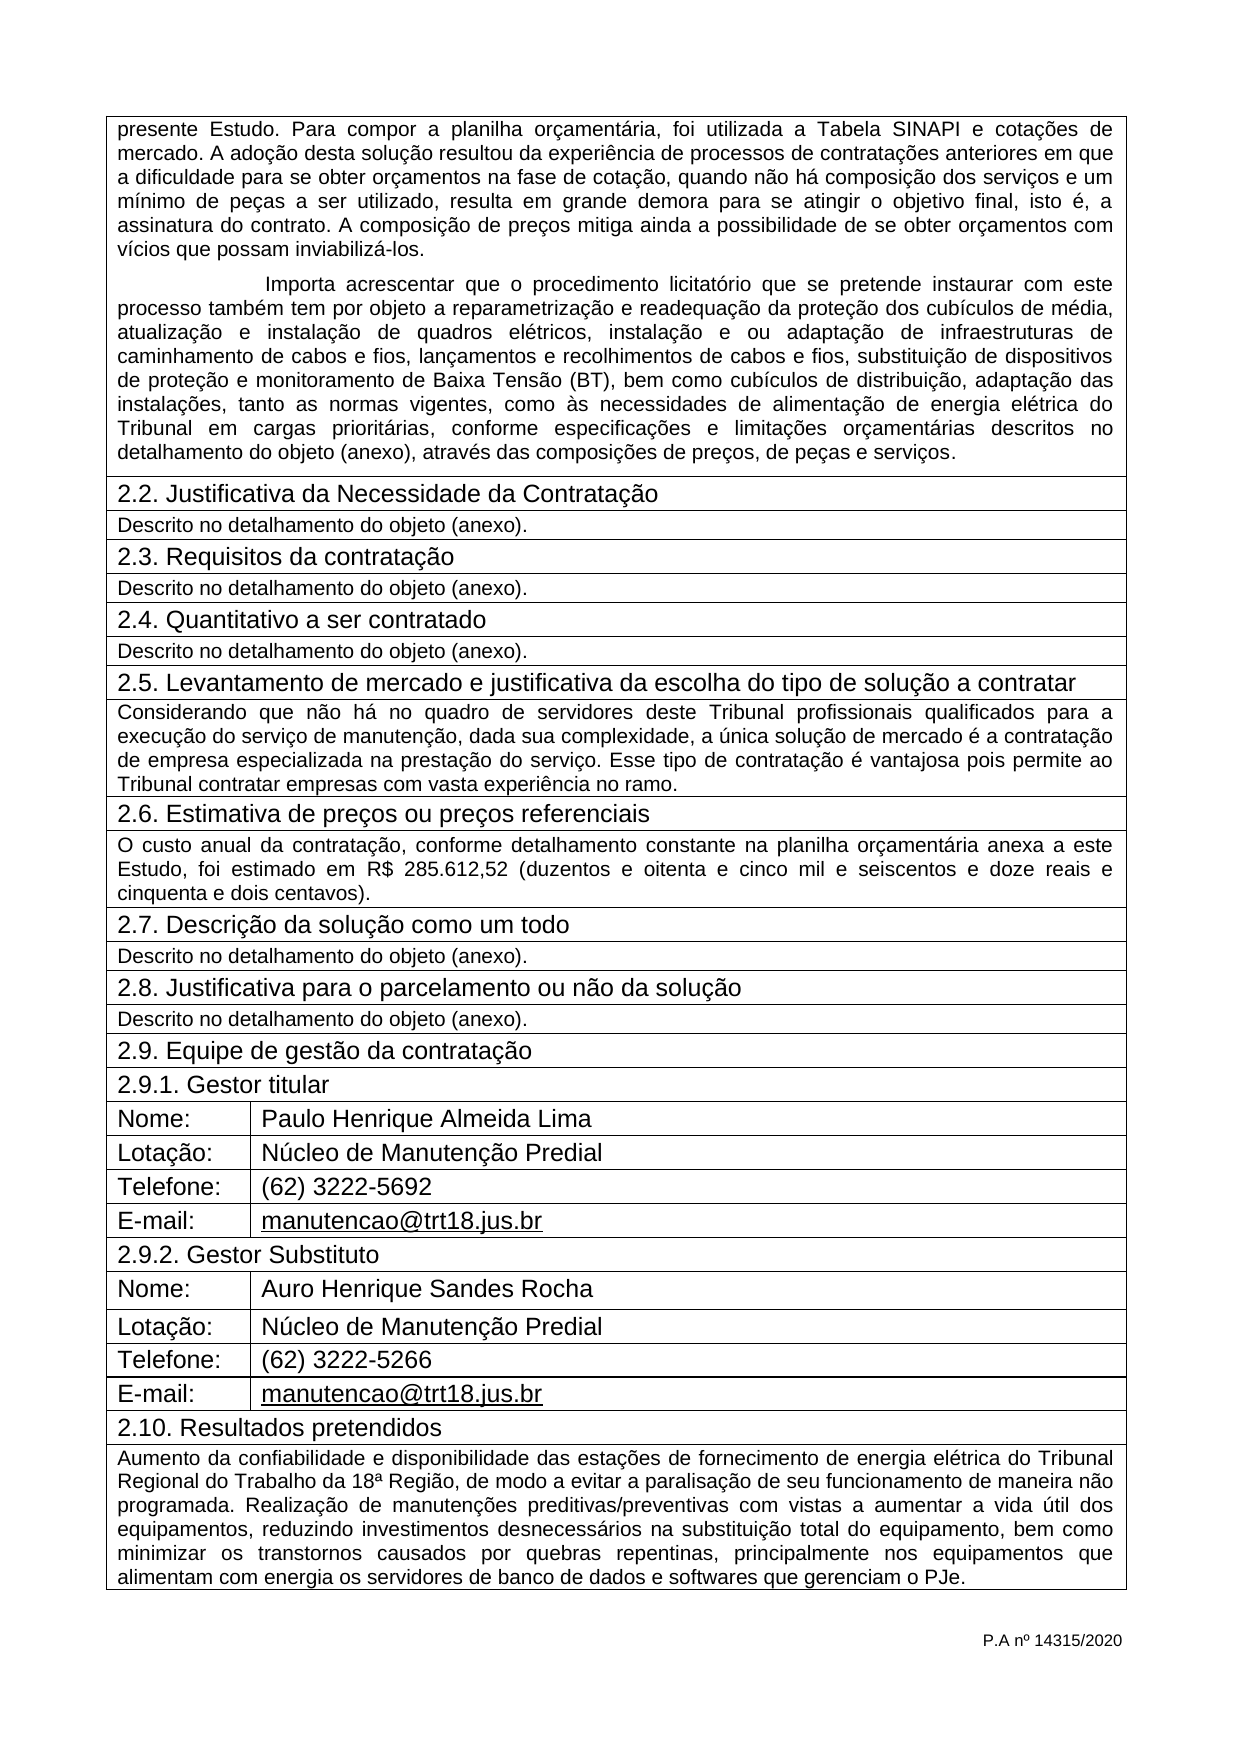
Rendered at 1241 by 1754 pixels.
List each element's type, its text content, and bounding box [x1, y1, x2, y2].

table_cell Lotação: [107, 1136, 250, 1169]
table_cell Paulo Henrique Almeida Lima [251, 1102, 1126, 1135]
table_cell 2.9.1. Gestor titular [107, 1068, 1126, 1101]
table_cell 2.7. Descrição da solução como um todo [107, 908, 1126, 941]
table_cell Nome: [107, 1102, 250, 1135]
table_cell Considerando que não há no quadro de servidores deste Tribunal profissionais qualificados para a execução do serviço de manutenção, dada sua complexidade, a única solução de mercado é a contratação de empresa especializada na prestação do serviço. Esse tipo de contratação é vantajosa pois permite ao Tribunal contratar empresas com vasta experiência no ramo. [107, 700, 1126, 796]
table_cell Descrito no detalhamento do objeto (anexo). [107, 511, 1126, 539]
table_cell Nome: [107, 1272, 250, 1308]
table_cell 2.3. Requisitos da contratação [107, 540, 1126, 573]
table_cell Núcleo de Manutenção Predial [251, 1310, 1126, 1342]
table_cell Telefone: [107, 1344, 250, 1376]
table_cell 2.2. Justificativa da Necessidade da Contratação [107, 477, 1126, 509]
table_cell presente Estudo. Para compor a planilha orçamentária, foi utilizada a Tabela SINAPI e cotações de mercado. A adoção desta solução resultou da experiência de processos de contratações anteriores em que a dificuldade para se obter orçamentos na fase de cotação, quando não há composição dos serviços e um mínimo de peças a ser utilizado, resulta em grande demora para se atingir o objetivo final, isto é, a assinatura do contrato. A composição de preços mitiga ainda a possibilidade de se obter orçamentos com vícios que possam inviabilizá-los. Importa acrescentar que o procedimento licitatório que se pretende instaurar com este processo também tem por objeto a reparametrização e readequação da proteção dos cubículos de média, atualização e instalação de quadros elétricos, instalação e ou adaptação de infraestruturas de caminhamento de cabos e fios, lançamentos e recolhimentos de cabos e fios, substituição de dispositivos de proteção e monitoramento de Baixa Tensão (BT), bem como cubículos de distribuição, adaptação das instalações, tanto as normas vigentes, como às necessidades de alimentação de energia elétrica do Tribunal em cargas prioritárias, conforme especificações e limitações orçamentárias descritos no detalhamento do objeto (anexo), através das composições de preços, de peças e serviços. [107, 117, 1126, 476]
table_cell manutencao@trt18.jus.br [251, 1204, 1126, 1237]
table_cell Telefone: [107, 1170, 250, 1203]
table_cell E-mail: [107, 1204, 250, 1237]
table_cell 2.9.2. Gestor Substituto [107, 1238, 1126, 1271]
table_cell 2.9. Equipe de gestão da contratação [107, 1034, 1126, 1067]
table_cell Lotação: [107, 1310, 250, 1342]
table_cell Auro Henrique Sandes Rocha [251, 1272, 1126, 1308]
table_cell 2.5. Levantamento de mercado e justificativa da escolha do tipo de solução a contratar [107, 666, 1126, 699]
table_cell Descrito no detalhamento do objeto (anexo). [107, 637, 1126, 665]
table_cell 2.6. Estimativa de preços ou preços referenciais [107, 797, 1126, 830]
table_cell 2.4. Quantitativo a ser contratado [107, 603, 1126, 636]
table_cell Núcleo de Manutenção Predial [251, 1136, 1126, 1169]
table_cell E-mail: [107, 1378, 250, 1410]
table_cell 2.8. Justificativa para o parcelamento ou não da solução [107, 971, 1126, 1004]
table_cell Descrito no detalhamento do objeto (anexo). [107, 1005, 1126, 1033]
table_cell Descrito no detalhamento do objeto (anexo). [107, 574, 1126, 602]
table_cell 2.10. Resultados pretendidos [107, 1411, 1126, 1444]
table_cell O custo anual da contratação, conforme detalhamento constante na planilha orçamentária anexa a este Estudo, foi estimado em R$ 285.612,52 (duzentos e oitenta e cinco mil e seiscentos e doze reais e cinquenta e dois centavos). [107, 831, 1126, 907]
table_cell Aumento da confiabilidade e disponibilidade das estações de fornecimento de energia elétrica do Tribunal Regional do Trabalho da 18ª Região, de modo a evitar a paralisação de seu funcionamento de maneira não programada. Realização de manutenções preditivas/preventivas com vistas a aumentar a vida útil dos equipamentos, reduzindo investimentos desnecessários na substituição total do equipamento, bem como minimizar os transtornos causados por quebras repentinas, principalmente nos equipamentos que alimentam com energia os servidores de banco de dados e softwares que gerenciam o PJe. [107, 1445, 1126, 1589]
table_cell (62) 3222-5692 [251, 1170, 1126, 1203]
table_cell (62) 3222-5266 [251, 1344, 1126, 1376]
table_cell Descrito no detalhamento do objeto (anexo). [107, 942, 1126, 970]
table_cell manutencao@trt18.jus.br [251, 1378, 1126, 1410]
